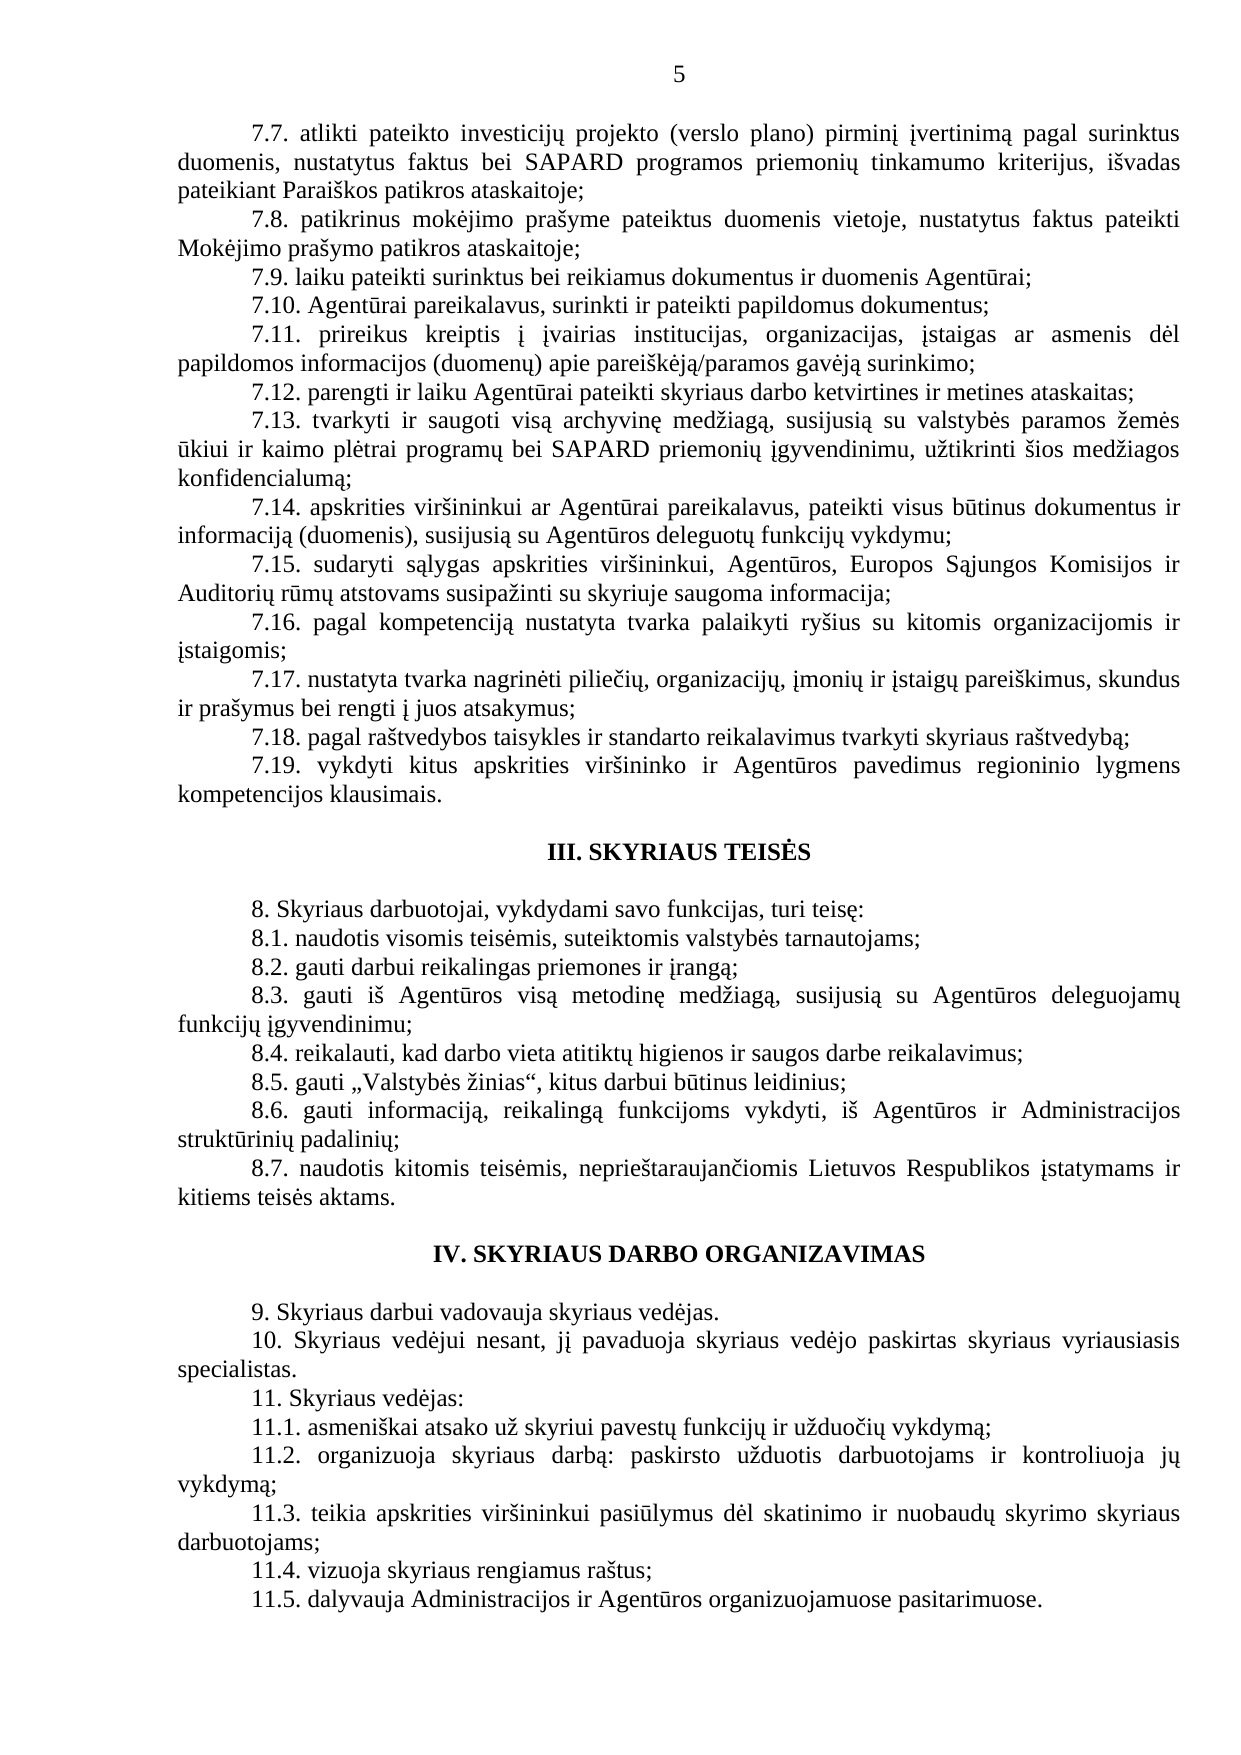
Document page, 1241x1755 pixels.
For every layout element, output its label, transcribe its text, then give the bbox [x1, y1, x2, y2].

text 7.12. parengti ir laiku Agentūrai pateikti skyriaus darbo ketvirtines ir metines ataskaitas; [177, 377, 1181, 406]
text 7.15. sudaryti sąlygas apskrities viršininkui, Agentūros, Europos Sąjungos Komisijos ir Auditorių rūmų atstovams susipažinti su skyriuje saugoma informacija; [177, 549, 1181, 607]
text 11. Skyriaus vedėjas: [177, 1383, 1181, 1412]
text 7.11. prireikus kreiptis į įvairias institucijas, organizacijas, įstaigas ar asmenis dėl papildomos informacijos (duomenų) apie pareiškėją/paramos gavėją surinkimo; [177, 319, 1181, 377]
text 8.4. reikalauti, kad darbo vieta atitiktų higienos ir saugos darbe reikalavimus; [177, 1038, 1181, 1067]
text 8.6. gauti informaciją, reikalingą funkcijoms vykdyti, iš Agentūros ir Administracijos struktūrinių padalinių; [177, 1096, 1181, 1153]
text 11.3. teikia apskrities viršininkui pasiūlymus dėl skatinimo ir nuobaudų skyrimo skyriaus darbuotojams; [177, 1498, 1181, 1556]
text 8.3. gauti iš Agentūros visą metodinę medžiagą, susijusią su Agentūros deleguojamų funkcijų įgyvendinimu; [177, 981, 1181, 1038]
text 8.7. naudotis kitomis teisėmis, neprieštaraujančiomis Lietuvos Respublikos įstatymams ir kitiems teisės aktams. [177, 1153, 1181, 1211]
text 7.10. Agentūrai pareikalavus, surinkti ir pateikti papildomus dokumentus; [177, 291, 1181, 319]
text 7.9. laiku pateikti surinktus bei reikiamus dokumentus ir duomenis Agentūrai; [177, 262, 1181, 291]
text 11.5. dalyvauja Administracijos ir Agentūros organizuojamuose pasitarimuose. [177, 1584, 1181, 1613]
text 7.8. patikrinus mokėjimo prašyme pateiktus duomenis vietoje, nustatytus faktus pateikti Mokėjimo prašymo patikros ataskaitoje; [177, 204, 1181, 262]
text 8. Skyriaus darbuotojai, vykdydami savo funkcijas, turi teisę: [177, 894, 1181, 923]
text 7.13. tvarkyti ir saugoti visą archyvinę medžiagą, susijusią su valstybės paramos žemės ūkiui ir kaimo plėtrai programų bei SAPARD priemonių įgyvendinimu, užtikrinti šios medžiagos konfidencialumą; [177, 406, 1181, 492]
text 9. Skyriaus darbui vadovauja skyriaus vedėjas. [177, 1297, 1181, 1326]
text 8.2. gauti darbui reikalingas priemones ir įrangą; [177, 952, 1181, 981]
text 7.19. vykdyti kitus apskrities viršininko ir Agentūros pavedimus regioninio lygmens kompetencijos klausimais. [177, 751, 1181, 808]
text 8.5. gauti „Valstybės žinias“, kitus darbui būtinus leidinius; [177, 1067, 1181, 1096]
text 7.17. nustatyta tvarka nagrinėti piliečių, organizacijų, įmonių ir įstaigų pareiškimus, skundus ir prašymus bei rengti į juos atsakymus; [177, 664, 1181, 722]
text III. sKYRIaus TEISĖS [177, 837, 1181, 866]
text 11.2. organizuoja skyriaus darbą: paskirsto užduotis darbuotojams ir kontroliuoja jų vykdymą; [177, 1441, 1181, 1498]
text IV. SKYRIaus darbo organizavimas [177, 1239, 1181, 1268]
text 7.16. pagal kompetenciją nustatyta tvarka palaikyti ryšius su kitomis organizacijomis ir įstaigomis; [177, 607, 1181, 664]
text 11.4. vizuoja skyriaus rengiamus raštus; [177, 1556, 1181, 1584]
text 7.7. atlikti pateikto investicijų projekto (verslo plano) pirminį įvertinimą pagal surinktus duomenis, nustatytus faktus bei SAPARD programos priemonių tinkamumo kriterijus, išvadas pateikiant Paraiškos patikros ataskaitoje; [177, 118, 1181, 204]
text 11.1. asmeniškai atsako už skyriui pavestų funkcijų ir užduočių vykdymą; [177, 1412, 1181, 1441]
text 7.18. pagal raštvedybos taisykles ir standarto reikalavimus tvarkyti skyriaus raštvedybą; [177, 722, 1181, 751]
text 7.14. apskrities viršininkui ar Agentūrai pareikalavus, pateikti visus būtinus dokumentus ir informaciją (duomenis), susijusią su Agentūros deleguotų funkcijų vykdymu; [177, 492, 1181, 549]
text 8.1. naudotis visomis teisėmis, suteiktomis valstybės tarnautojams; [177, 923, 1181, 952]
text 10. Skyriaus vedėjui nesant, jį pavaduoja skyriaus vedėjo paskirtas skyriaus vyriausiasis specialistas. [177, 1326, 1181, 1383]
